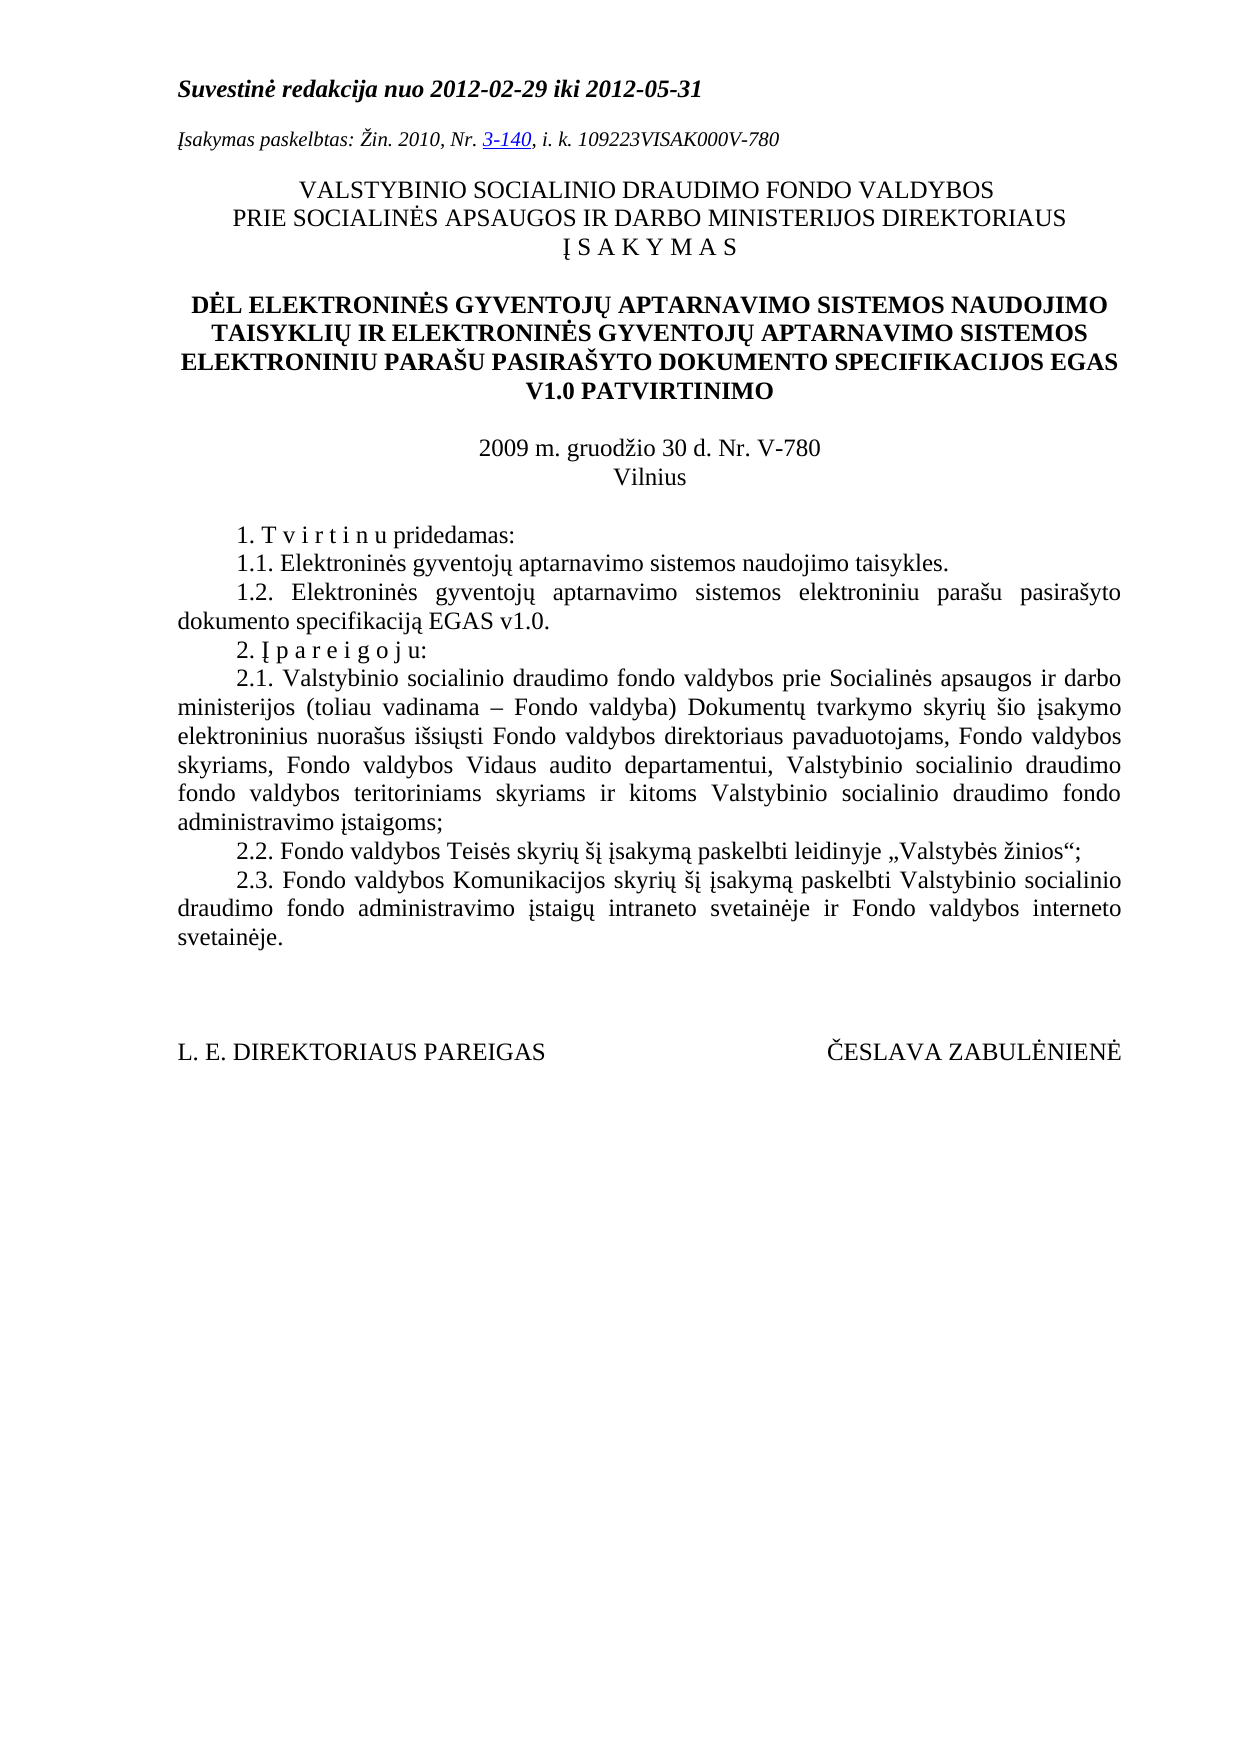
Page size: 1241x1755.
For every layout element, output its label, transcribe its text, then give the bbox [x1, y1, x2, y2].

text Suvestinė redakcija nuo 2012-02-29 iki 2012-05-31 [177, 74, 1122, 103]
text Įsakymas paskelbtas: Žin. 2010, Nr. 3-140, i. k. 109223VISAK000V-780 [177, 127, 1122, 151]
text Vilnius [177, 462, 1122, 491]
text L. e. direktoriaus pareigas Česlava Zabulėnienė [177, 1037, 1122, 1066]
text 1.2. Elektroninės gyventojų aptarnavimo sistemos elektroniniu parašu pasirašyto dokumento specifikaciją EGAS v1.0. [177, 577, 1122, 635]
text 1. T v i r t i n u pridedamas: [177, 520, 1122, 548]
text PRIE SOCIALINĖS APSAUGOS IR DARBO MINISTERIJOS DIREKTORIAUS [177, 203, 1122, 232]
text 1.1. Elektroninės gyventojų aptarnavimo sistemos naudojimo taisykles. [177, 548, 1122, 577]
text DĖL ELEKTRONINĖS GYVENTOJŲ APTARNAVIMO SISTEMOS NAUDOJIMO TAISYKLIŲ IR ELEKTRONINĖS GYVENTOJŲ APTARNAVIMO SISTEMOS ELEKTRONINIU PARAŠU PASIRAŠYTO DOKUMENTO SPECIFIKACIJOS EGAS V1.0 PATVIRTINIMO [177, 290, 1122, 405]
text 2.3. Fondo valdybos Komunikacijos skyrių šį įsakymą paskelbti Valstybinio socialinio draudimo fondo administravimo įstaigų intraneto svetainėje ir Fondo valdybos interneto svetainėje. [177, 865, 1122, 951]
text 2009 m. gruodžio 30 d. Nr. V-780 [177, 433, 1122, 462]
text VALSTYBINIO SOCIALINIO DRAUDIMO FONDO VALDYBOS [177, 175, 1122, 203]
text 2.1. Valstybinio socialinio draudimo fondo valdybos prie Socialinės apsaugos ir darbo ministerijos (toliau vadinama – Fondo valdyba) Dokumentų tvarkymo skyrių šio įsakymo elektroninius nuorašus išsiųsti Fondo valdybos direktoriaus pavaduotojams, Fondo valdybos skyriams, Fondo valdybos Vidaus audito departamentui, Valstybinio socialinio draudimo fondo valdybos teritoriniams skyriams ir kitoms Valstybinio socialinio draudimo fondo administravimo įstaigoms; [177, 663, 1122, 836]
text Į S A K Y M A S [177, 232, 1122, 261]
text 2. Į p a r e i g o j u: [177, 635, 1122, 663]
text 2.2. Fondo valdybos Teisės skyrių šį įsakymą paskelbti leidinyje „Valstybės žinios“; [177, 836, 1122, 865]
